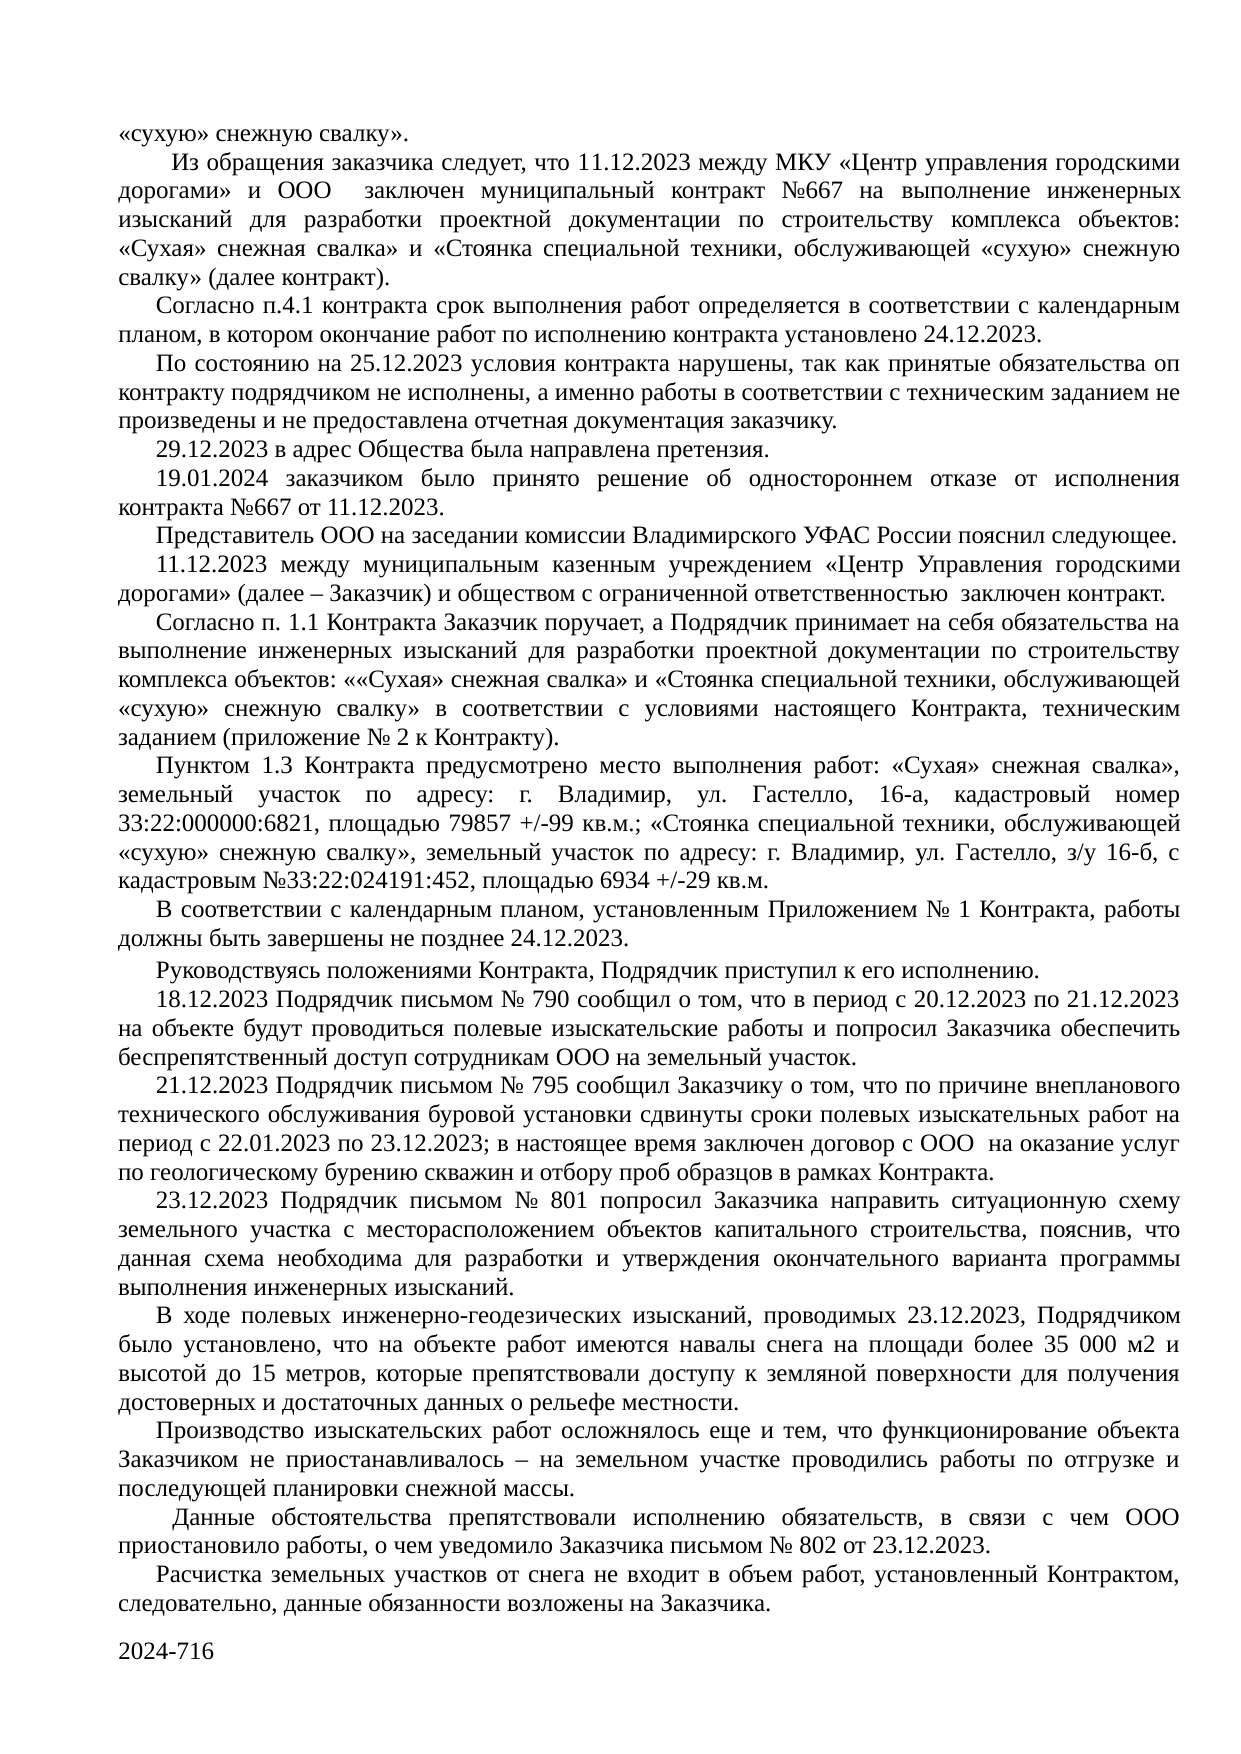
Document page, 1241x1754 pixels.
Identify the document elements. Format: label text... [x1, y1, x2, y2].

text Представитель ООО на заседании комиссии Владимирского УФАС России пояснил следующее. [118, 521, 1181, 549]
text Расчистка земельных участков от снега не входит в объем работ, установленный Контрактом, следовательно, данные обязанности возложены на Заказчика. [118, 1559, 1181, 1617]
text Согласно п. 1.1 Контракта Заказчик поручает, а Подрядчик принимает на себя обязательства на выполнение инженерных изысканий для разработки проектной документации по строительству комплекса объектов: ««Сухая» снежная свалка» и «Стоянка специальной техники, обслуживающей «сухую» снежную свалку» в соответствии с условиями настоящего Контракта, техническим заданием (приложение № 2 к Контракту). [118, 607, 1181, 751]
text 19.01.2024 заказчиком было принято решение об одностороннем отказе от исполнения контракта №667 от 11.12.2023. [118, 463, 1181, 521]
text 29.12.2023 в адрес Общества была направлена претензия. [118, 434, 1181, 463]
text Данные обстоятельства препятствовали исполнению обязательств, в связи с чем ООО приостановило работы, о чем уведомило Заказчика письмом № 802 от 23.12.2023. [118, 1502, 1181, 1559]
text По состоянию на 25.12.2023 условия контракта нарушены, так как принятые обязательства оп контракту подрядчиком не исполнены, а именно работы в соответствии с техническим заданием не произведены и не предоставлена отчетная документация заказчику. [118, 348, 1181, 434]
text Производство изыскательских работ осложнялось еще и тем, что функционирование объекта Заказчиком не приостанавливалось – на земельном участке проводились работы по отгрузке и последующей планировки снежной массы. [118, 1415, 1181, 1502]
text 23.12.2023 Подрядчик письмом № 801 попросил Заказчика направить ситуационную схему земельного участка с месторасположением объектов капитального строительства, пояснив, что данная схема необходима для разработки и утверждения окончательного варианта программы выполнения инженерных изысканий. [118, 1185, 1181, 1300]
text Пунктом 1.3 Контракта предусмотрено место выполнения работ: «Сухая» снежная свалка», земельный участок по адресу: г. Владимир, ул. Гастелло, 16-а, кадастровый номер 33:22:000000:6821, площадью 79857 +/-99 кв.м.; «Стоянка специальной техники, обслуживающей «сухую» снежную свалку», земельный участок по адресу: г. Владимир, ул. Гастелло, з/у 16-б, с кадастровым №33:22:024191:452, площадью 6934 +/-29 кв.м. [118, 751, 1181, 894]
text Согласно п.4.1 контракта срок выполнения работ определяется в соответствии с календарным планом, в котором окончание работ по исполнению контракта установлено 24.12.2023. [118, 291, 1181, 348]
text В ходе полевых инженерно-геодезических изысканий, проводимых 23.12.2023, Подрядчиком было установлено, что на объекте работ имеются навалы снега на площади более 35 000 м2 и высотой до 15 метров, которые препятствовали доступу к земляной поверхности для получения достоверных и достаточных данных о рельефе местности. [118, 1300, 1181, 1415]
text Руководствуясь положениями Контракта, Подрядчик приступил к его исполнению. [118, 955, 1181, 984]
text 18.12.2023 Подрядчик письмом № 790 сообщил о том, что в период с 20.12.2023 по 21.12.2023 на объекте будут проводиться полевые изыскательские работы и попросил Заказчика обеспечить беспрепятственный доступ сотрудникам ООО на земельный участок. [118, 984, 1181, 1070]
text «сухую» снежную свалку». [118, 118, 1181, 147]
text В соответствии с календарным планом, установленным Приложением № 1 Контракта, работы должны быть завершены не позднее 24.12.2023. [118, 894, 1181, 952]
text 11.12.2023 между муниципальным казенным учреждением «Центр Управления городскими дорогами» (далее – Заказчик) и обществом с ограниченной ответственностью заключен контракт. [118, 549, 1181, 607]
text Из обращения заказчика следует, что 11.12.2023 между МКУ «Центр управления городскими дорогами» и ООО заключен муниципальный контракт №667 на выполнение инженерных изысканий для разработки проектной документации по строительству комплекса объектов: «Сухая» снежная свалка» и «Стоянка специальной техники, обслуживающей «сухую» снежную свалку» (далее контракт). [118, 147, 1181, 291]
text 21.12.2023 Подрядчик письмом № 795 сообщил Заказчику о том, что по причине внепланового технического обслуживания буровой установки сдвинуты сроки полевых изыскательных работ на период с 22.01.2023 по 23.12.2023; в настоящее время заключен договор с ООО на оказание услуг по геологическому бурению скважин и отбору проб образцов в рамках Контракта. [118, 1070, 1181, 1185]
